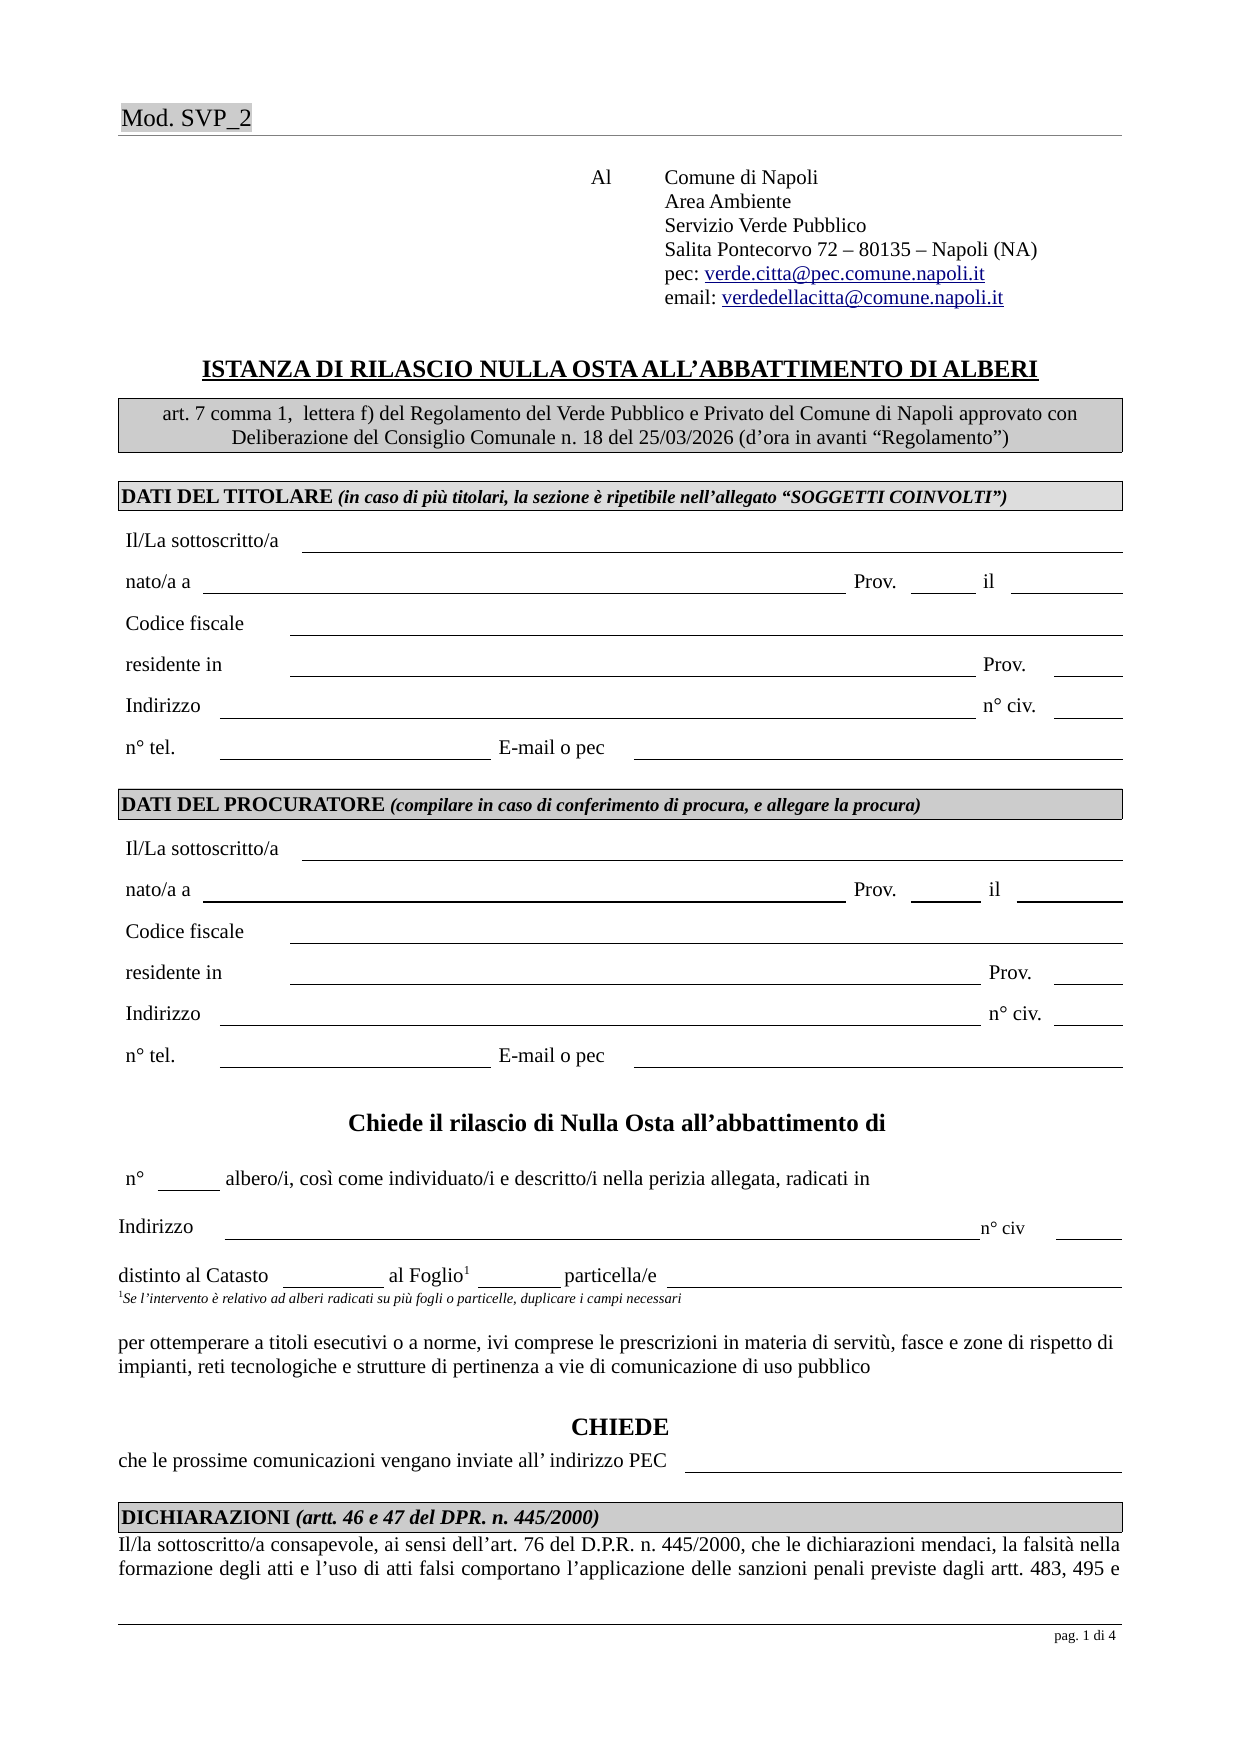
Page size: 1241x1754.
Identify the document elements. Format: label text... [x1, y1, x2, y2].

table_cell [1011, 553, 1123, 593]
table_cell [290, 944, 981, 984]
table_cell [203, 860, 846, 901]
table_cell [1054, 636, 1123, 676]
table_cell E-mail o pec [491, 1026, 634, 1067]
table_header Il/La sottoscritto/a [118, 820, 302, 860]
table_cell [290, 901, 1123, 943]
text DATI DEL TITOLARE (in caso di più titolari, la sezione è ripetibile nell’allegato “SOGGETTI COINVOLTI”) [119, 482, 1122, 510]
text pec: verde.citta@pec.comune.napoli.it [591, 261, 1122, 285]
table_header Indirizzo [118, 1191, 224, 1238]
table_cell [1054, 985, 1123, 1025]
table_cell [634, 718, 1123, 759]
table_header particella/e [561, 1240, 667, 1287]
text Il/la sottoscritto/a consapevole, ai sensi dell’art. 76 del D.P.R. n. 445/2000, che le dichiarazioni mendaci, la falsità nella formazione degli atti e l’uso di atti falsi comportano l’applicazione delle sanzioni penali previste dagli artt. 483, 495 e [118, 1533, 1122, 1580]
table_cell E-mail o pec [491, 719, 634, 759]
table_cell [220, 1026, 491, 1067]
table_cell [911, 861, 981, 901]
table_header che le prossime comunicazioni vengano inviate all’ indirizzo PEC [118, 1441, 685, 1472]
text Salita Pontecorvo 72 – 80135 – Napoli (NA) [591, 237, 1122, 261]
table_header [283, 1240, 383, 1287]
table_cell residente in [118, 635, 290, 676]
table_header [685, 1441, 1122, 1472]
table_cell il [976, 553, 1011, 593]
table_header [302, 511, 1123, 552]
table_cell Prov. [846, 861, 911, 901]
table_cell Codice fiscale [118, 901, 290, 943]
table_cell nato/a a [118, 552, 203, 593]
table_header [158, 1149, 220, 1190]
text Al Comune di Napoli [591, 164, 1122, 189]
table_cell [220, 984, 981, 1025]
table_cell [634, 1025, 1123, 1067]
text email: verdedellacitta@comune.napoli.it [591, 285, 1122, 309]
table_cell [203, 552, 846, 593]
table_cell Indirizzo [118, 984, 220, 1025]
table_cell il [981, 861, 1017, 901]
text Chiede il rilascio di Nulla Osta all’abbattimento di [118, 1108, 1122, 1137]
table_cell [1017, 861, 1123, 901]
text 1Se l’intervento è relativo ad alberi radicati su più fogli o particelle, duplicare i campi necessari [118, 1288, 1122, 1307]
table_cell residente in [118, 943, 290, 984]
table_header albero/i, così come individuato/i e descritto/i nella perizia allegata, radicati in [220, 1149, 1122, 1190]
table_header [667, 1240, 1122, 1287]
table_cell Indirizzo [118, 676, 220, 717]
table_cell [1054, 944, 1123, 984]
table_cell n° tel. [118, 718, 220, 759]
text Servizio Verde Pubblico [591, 213, 1122, 237]
text art. 7 comma 1, lettera f) del Regolamento del Verde Pubblico e Privato del Comune di Napoli approvato con Deliberazione del Consiglio Comunale n. 18 del 25/03/2026 (d’ora in avanti “Regolamento”) [119, 399, 1122, 452]
table_header [478, 1240, 561, 1287]
table_cell Prov. [976, 636, 1054, 676]
table_cell [911, 553, 976, 593]
table_header n° civ [980, 1191, 1056, 1238]
table_header al Foglio1 [384, 1240, 478, 1287]
table_cell Prov. [846, 553, 911, 593]
table_cell n° civ. [981, 984, 1054, 1025]
text Area Ambiente [591, 189, 1122, 213]
text DATI DEL PROCURATORE (compilare in caso di conferimento di procura, e allegare la procura) [119, 790, 1122, 819]
text CHIEDE [118, 1412, 1122, 1441]
table_header n° [118, 1149, 158, 1190]
table_cell [290, 593, 1123, 635]
table_header [302, 820, 1123, 860]
table_header [1056, 1191, 1122, 1238]
table_cell [290, 636, 976, 676]
table_cell n° civ. [976, 676, 1054, 717]
table_cell nato/a a [118, 860, 203, 901]
table_header [225, 1191, 980, 1238]
table_header distinto al Catasto [118, 1240, 283, 1287]
table_cell Codice fiscale [118, 593, 290, 635]
table_cell n° tel. [118, 1025, 220, 1067]
table_header Il/La sottoscritto/a [118, 511, 302, 552]
text DICHIARAZIONI (artt. 46 e 47 del DPR. n. 445/2000) [119, 1503, 1122, 1532]
table_cell [1054, 677, 1123, 717]
table_cell [220, 719, 491, 759]
text ISTANZA DI RILASCIO NULLA OSTA ALL’ABBATTIMENTO DI ALBERI [118, 354, 1122, 383]
table_cell [220, 676, 976, 717]
table_cell Prov. [981, 944, 1054, 984]
table_header per ottemperare a titoli esecutivi o a norme, ivi comprese le prescrizioni in materia di servitù, fasce e zone di rispetto di impianti, reti tecnologiche e strutture di pertinenza a vie di comunicazione di uso pubblico [118, 1324, 1122, 1383]
